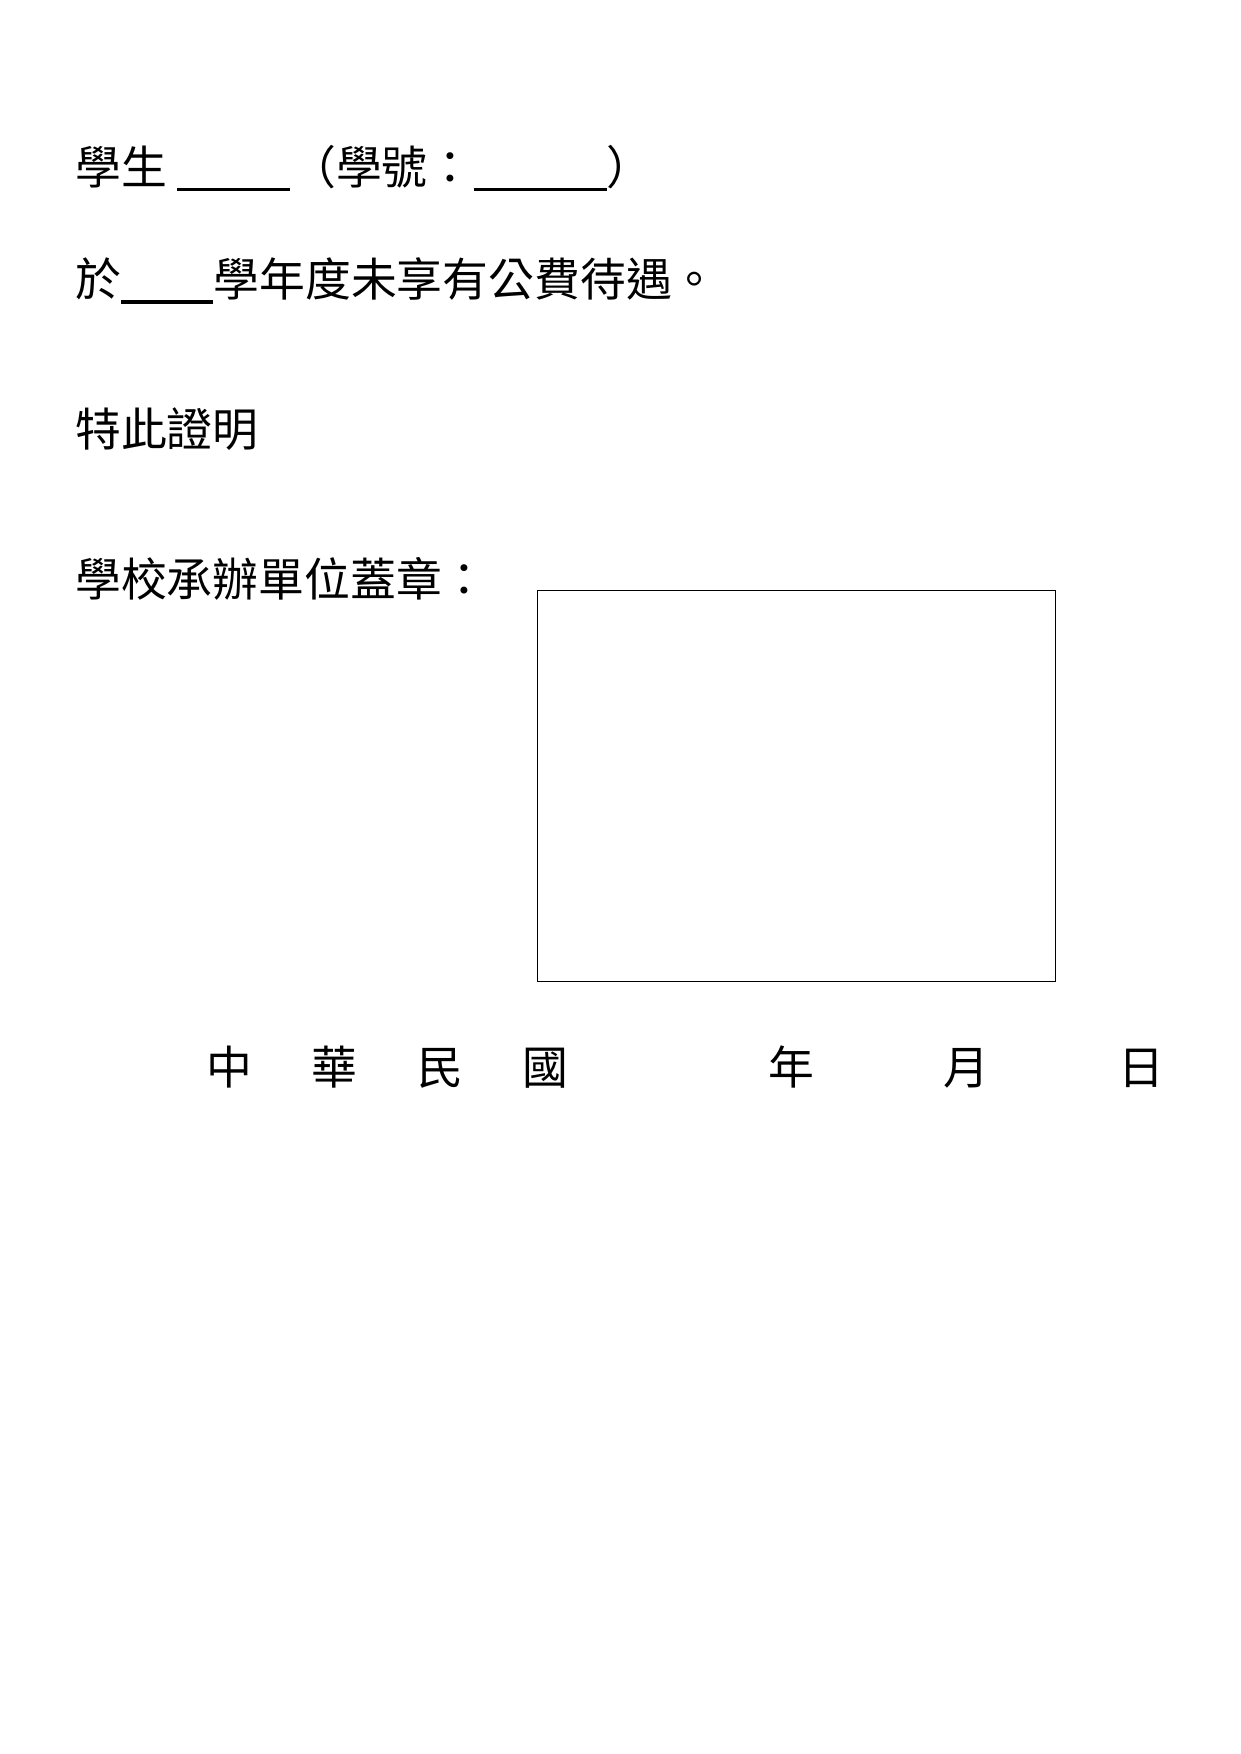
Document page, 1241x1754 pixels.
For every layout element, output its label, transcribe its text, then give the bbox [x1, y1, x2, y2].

text 學生 （學號： ） [75, 127, 1165, 202]
text 於 學年度未享有公費待遇。 [75, 239, 1165, 314]
text 中華民國 年 月 日 [75, 1027, 1165, 1102]
text 特此證明 [75, 389, 1165, 464]
text 學校承辦單位蓋章： [75, 539, 1165, 614]
